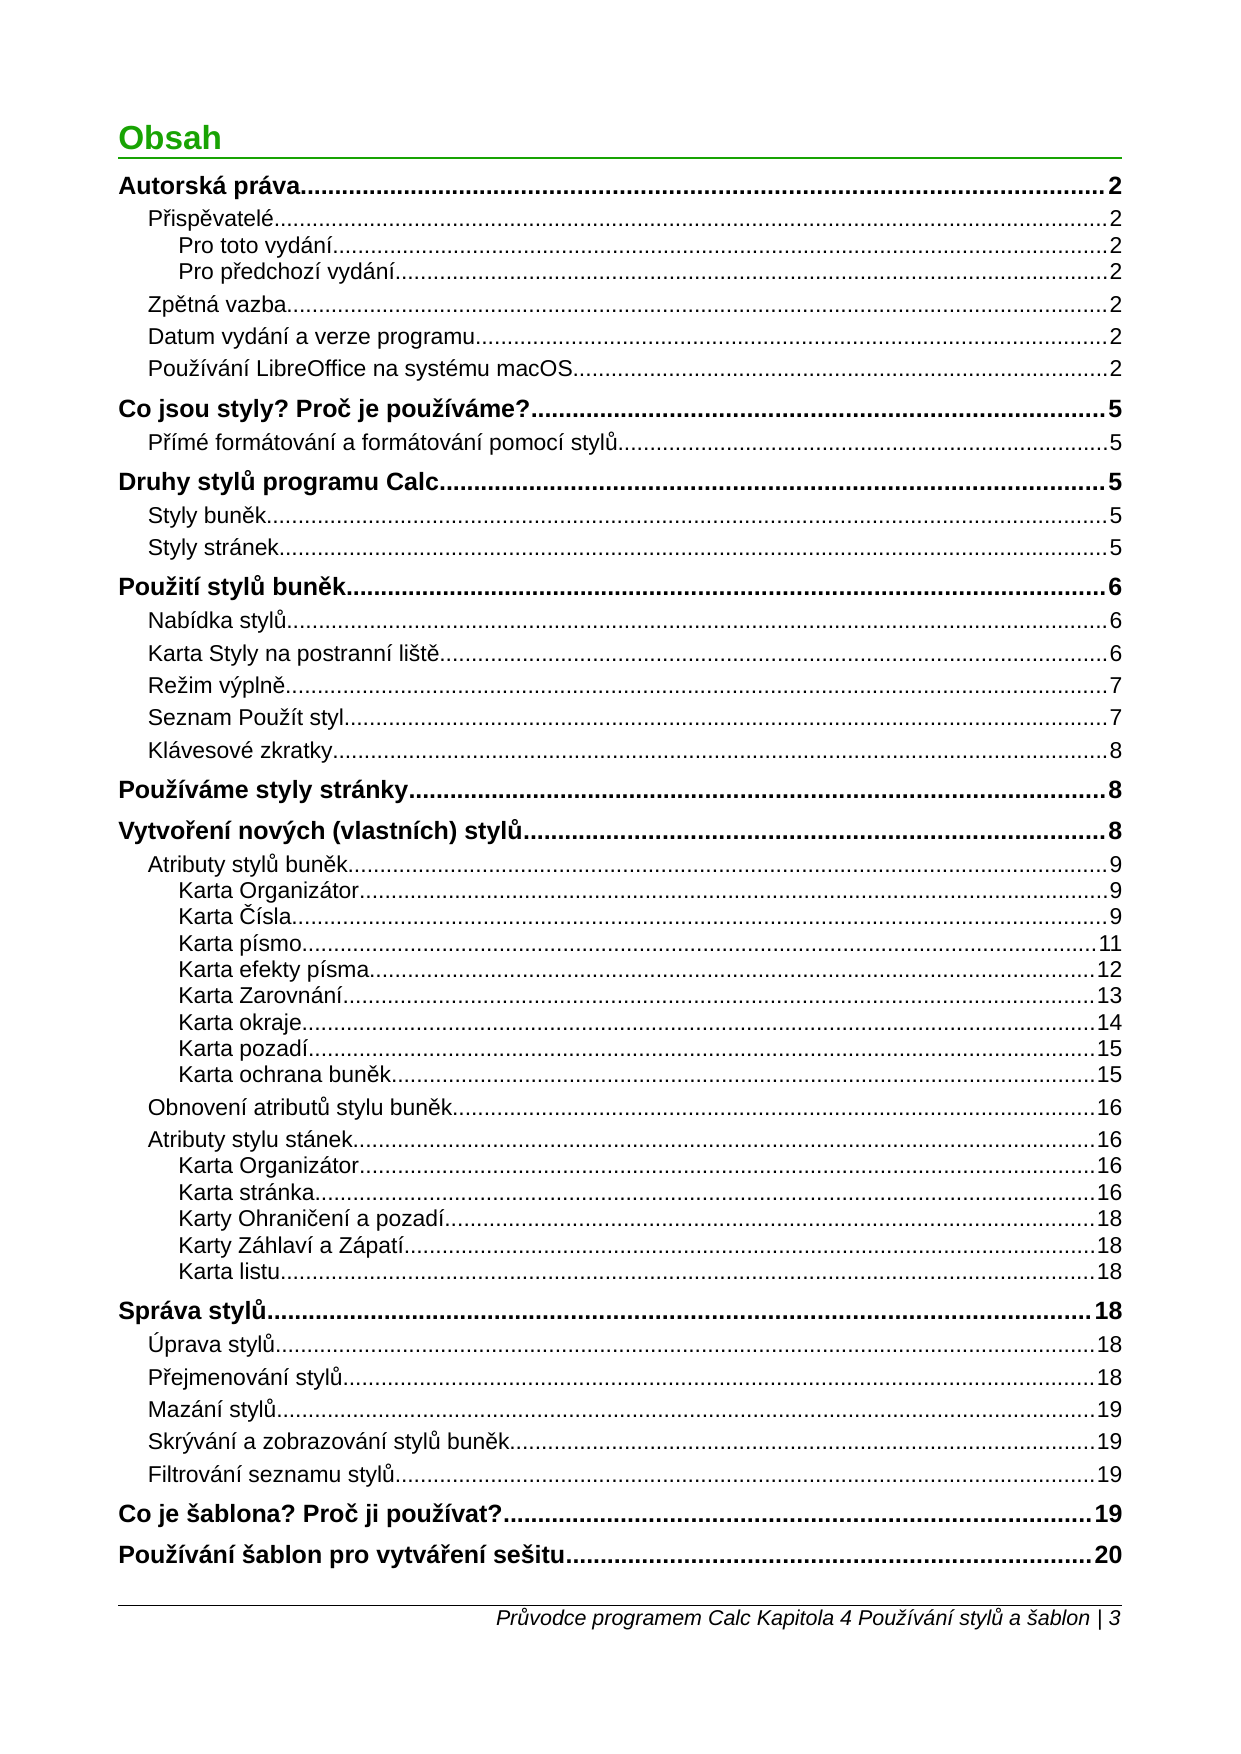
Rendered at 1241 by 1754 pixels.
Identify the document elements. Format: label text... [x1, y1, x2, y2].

text Karta Zarovnání 13 [178, 982, 1122, 1009]
text Karta Styly na postranní liště 6 [148, 639, 1122, 666]
text Zpětná vazba 2 [148, 291, 1122, 317]
text Druhy stylů programu Calc 5 [118, 467, 1122, 496]
text Styly stránek 5 [148, 534, 1122, 560]
text Karta Čísla 9 [178, 903, 1122, 929]
text Vytvoření nových (vlastních) stylů 8 [118, 816, 1122, 844]
text Karta Organizátor 16 [178, 1152, 1122, 1179]
text Styly buněk 5 [148, 502, 1122, 528]
text Přejmenování stylů 18 [148, 1363, 1122, 1390]
text Atributy stylu stánek 16 [148, 1126, 1122, 1152]
text Karta ochrana buněk 15 [178, 1061, 1122, 1088]
text Atributy stylů buněk 9 [148, 851, 1122, 877]
text Mazání stylů 19 [148, 1396, 1122, 1422]
text Karty Ohraničení a pozadí 18 [178, 1205, 1122, 1232]
text Obnovení atributů stylu buněk 16 [148, 1094, 1122, 1120]
text Karta pozadí 15 [178, 1035, 1122, 1061]
text Správa stylů 18 [118, 1296, 1122, 1325]
text Přímé formátování a formátování pomocí stylů 5 [148, 428, 1122, 455]
text Karty Záhlaví a Zápatí 18 [178, 1232, 1122, 1258]
text Nabídka stylů 6 [148, 607, 1122, 633]
text Karta listu 18 [178, 1258, 1122, 1284]
text Přispěvatelé 2 [148, 205, 1122, 232]
text Filtrování seznamu stylů 19 [148, 1461, 1122, 1487]
subtitle Obsah [118, 118, 1122, 157]
text Karta Organizátor 9 [178, 877, 1122, 903]
text Skrývání a zobrazování stylů buněk 19 [148, 1428, 1122, 1454]
text Karta efekty písma 12 [178, 956, 1122, 982]
text Seznam Použít styl 7 [148, 704, 1122, 731]
text Pro toto vydání 2 [178, 232, 1122, 258]
text Karta písmo 11 [178, 929, 1122, 956]
text Karta stránka 16 [178, 1179, 1122, 1205]
text Co jsou styly? Proč je používáme? 5 [118, 394, 1122, 422]
text Používání šablon pro vytváření sešitu 20 [118, 1540, 1122, 1568]
text Co je šablona? Proč ji používat? 19 [118, 1499, 1122, 1528]
text Datum vydání a verze programu 2 [148, 323, 1122, 349]
text Pro předchozí vydání 2 [178, 258, 1122, 284]
text Úprava stylů 18 [148, 1331, 1122, 1357]
text Klávesové zkratky 8 [148, 737, 1122, 763]
text Používáme styly stránky 8 [118, 775, 1122, 804]
text Používání LibreOffice na systému macOS 2 [148, 355, 1122, 382]
text Použití stylů buněk 6 [118, 572, 1122, 601]
text Autorská práva 2 [118, 171, 1122, 199]
text Režim výplně 7 [148, 672, 1122, 698]
text Karta okraje 14 [178, 1009, 1122, 1035]
